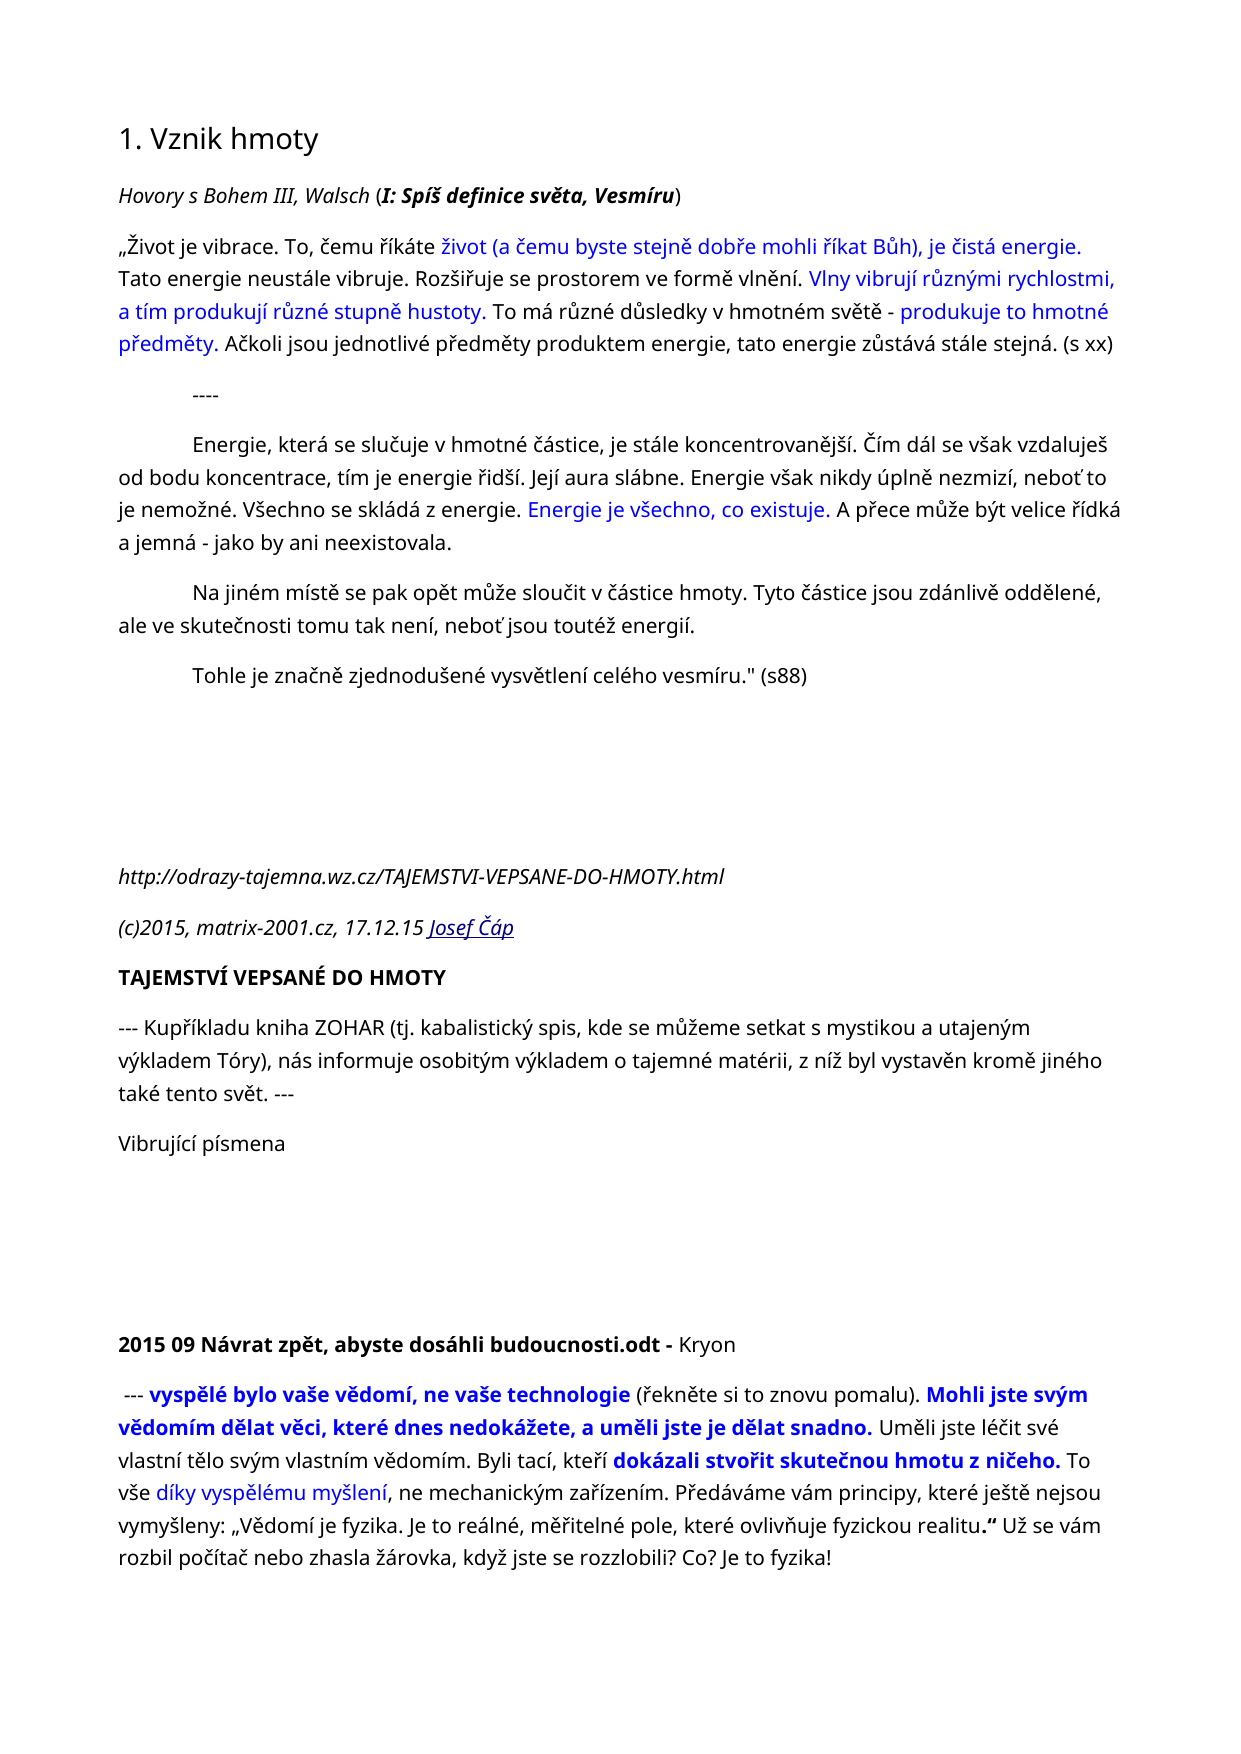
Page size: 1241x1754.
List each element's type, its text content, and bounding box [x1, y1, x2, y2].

text 2015 09 Návrat zpět, abyste dosáhli budoucnosti.odt - Kryon [118, 1330, 1122, 1359]
text „Život je vibrace. To, čemu říkáte život (a čemu byste stejně dobře mohli říkat Bůh), je čistá energie. Tato energie neustále vibruje. Rozšiřuje se prostorem ve formě vlnění. Vlny vibrují různými rychlostmi, a tím produkují různé stupně hustoty. To má různé důsledky v hmotném světě - produkuje to hmotné předměty. Ačkoli jsou jednotlivé předměty produktem energie, tato energie zůstává stále stejná. (s xx) [118, 232, 1122, 358]
text http://odrazy-tajemna.wz.cz/TAJEMSTVI-VEPSANE-DO-HMOTY.html [118, 862, 1122, 891]
text --- vyspělé bylo vaše vědomí, ne vaše technologie (řekněte si to znovu pomalu). Mohli jste svým vědomím dělat věci, které dnes nedokážete, a uměli jste je dělat snadno. Uměli jste léčit své vlastní tělo svým vlastním vědomím. Byli tací, kteří dokázali stvořit skutečnou hmotu z ničeho. To vše díky vyspělému myšlení, ne mechanickým zařízením. Předáváme vám principy, které ještě nejsou vymyšleny: „Vědomí je fyzika. Je to reálné, měřitelné pole, které ovlivňuje fyzickou realitu.“ Už se vám rozbil počítač nebo zhasla žárovka, když jste se rozzlobili? Co? Je to fyzika! [118, 1381, 1122, 1572]
text (c)2015, matrix-2001.cz, 17.12.15 Josef Čáp [118, 913, 1122, 941]
text Hovory s Bohem III, Walsch (I: Spíš definice světa, Vesmíru) [118, 181, 1122, 210]
text TAJEMSTVÍ VEPSANÉ DO HMOTY [118, 963, 1122, 992]
text Na jiném místě se pak opět může sloučit v částice hmoty. Tyto částice jsou zdánlivě oddělené, ale ve skutečnosti tomu tak není, neboť jsou toutéž energií. [118, 578, 1122, 639]
text Vibrující písmena [118, 1129, 1122, 1157]
text Energie, která se slučuje v hmotné částice, je stále koncentrovanější. Čím dál se však vzdaluješ od bodu koncentrace, tím je energie řidší. Její aura slábne. Energie však nikdy úplně nezmizí, neboť to je nemožné. Všechno se skládá z energie. Energie je všechno, co existuje. A přece může být velice řídká a jemná - jako by ani neexistovala. [118, 430, 1122, 556]
text 1. Vznik hmoty [118, 118, 1122, 158]
text ---- [118, 380, 1122, 408]
text --- Kupříkladu kniha ZOHAR (tj. kabalistický spis, kde se můžeme setkat s mystikou a utajeným výkladem Tóry), nás informuje osobitým výkladem o tajemné matérii, z níž byl vystavěn kromě jiného také tento svět. --- [118, 1013, 1122, 1107]
text Tohle je značně zjednodušené vysvětlení celého vesmíru." (s88) [118, 661, 1122, 690]
